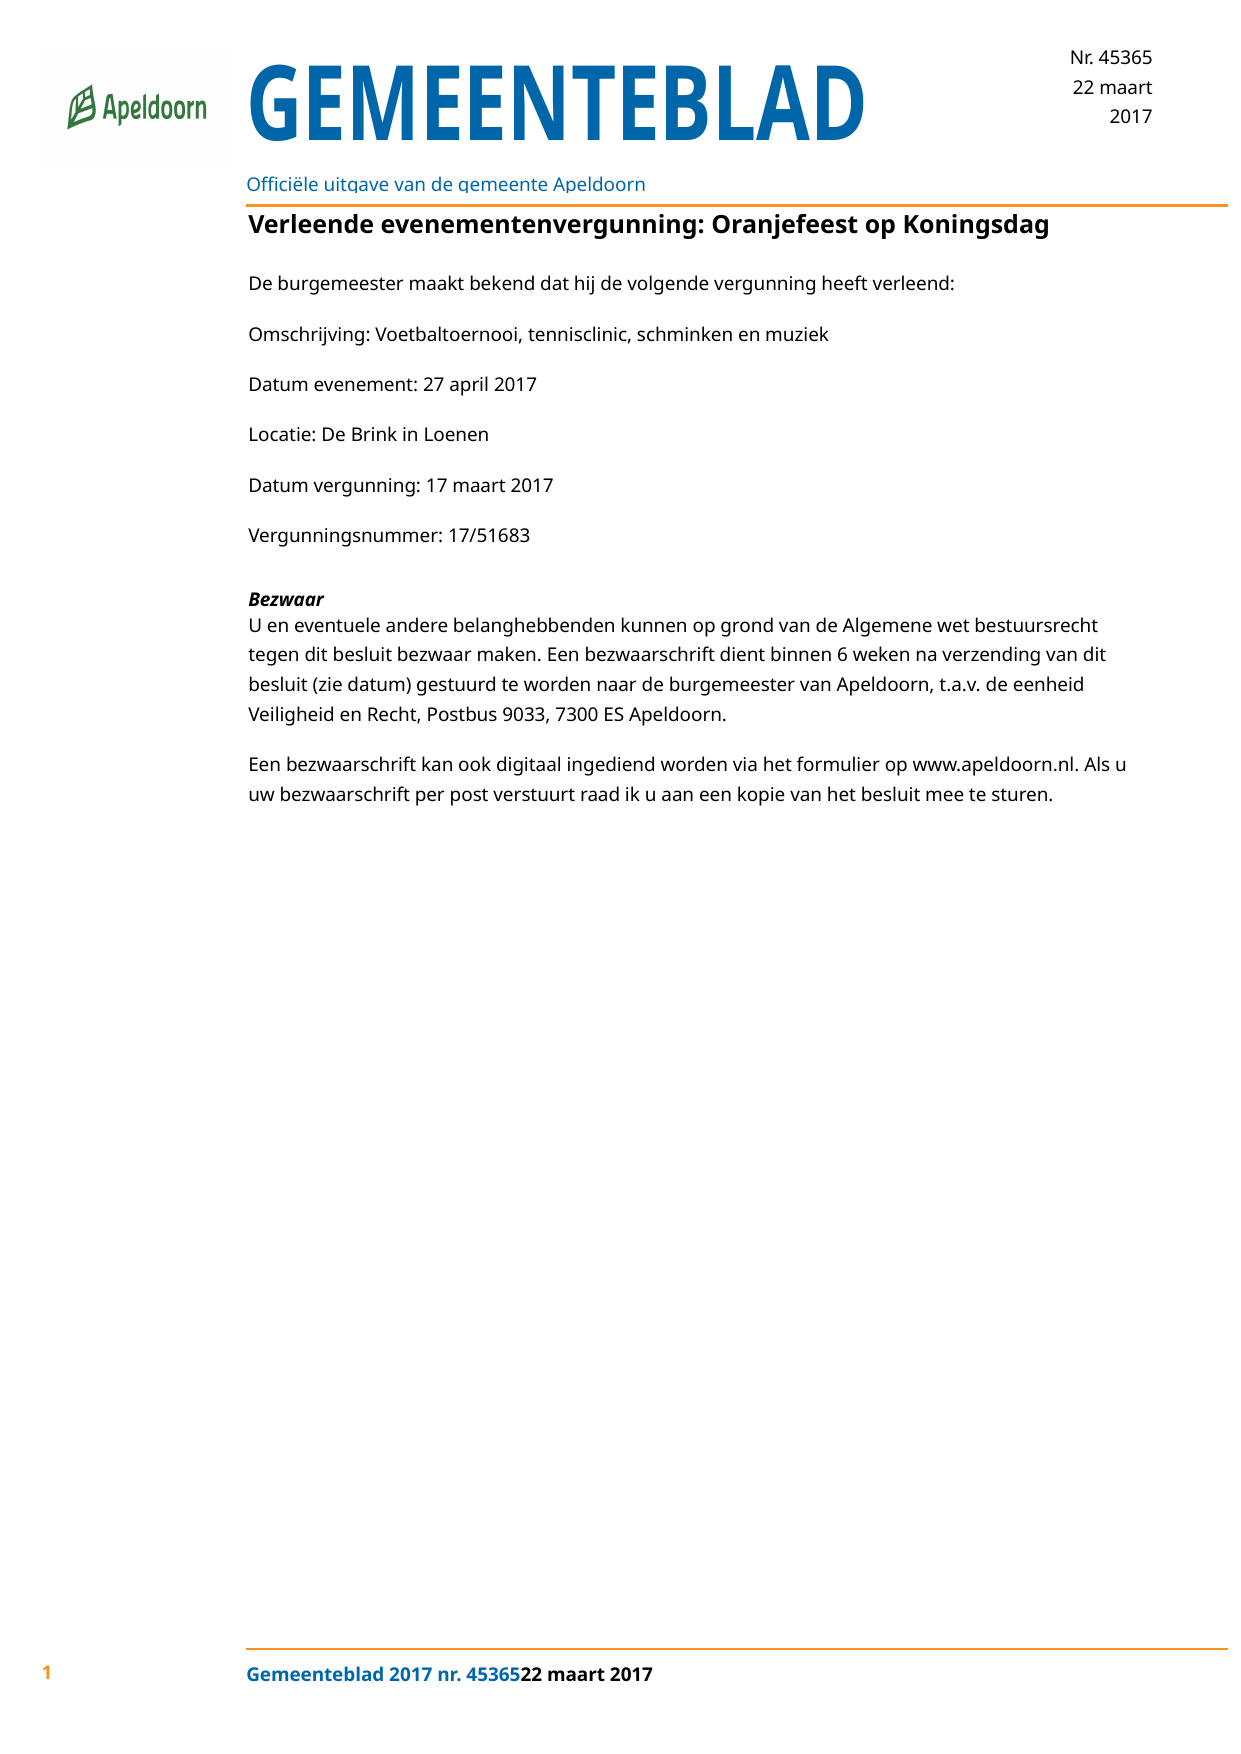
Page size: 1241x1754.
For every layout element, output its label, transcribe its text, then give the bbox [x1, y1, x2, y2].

text Datum evenement: 27 april 2017 [248, 371, 1152, 397]
text Omschrijving: Voetbaltoernooi, tennisclinic, schminken en muziek [248, 321, 1152, 346]
text Locatie: De Brink in Loenen [248, 422, 1152, 447]
text Vergunningsnummer: 17/51683 [248, 522, 1152, 548]
text Verleende evenementenvergunning: Oranjefeest op Koningsdag [248, 207, 1152, 241]
text De burgemeester maakt bekend dat hij de volgende vergunning heeft verleend: [248, 270, 1152, 296]
text Bezwaar [248, 586, 1152, 612]
text U en eventuele andere belanghebbenden kunnen op grond van de Algemene wet bestuursrecht tegen dit besluit bezwaar maken. Een bezwaarschrift dient binnen 6 weken na verzending van dit besluit (zie datum) gestuurd te worden naar de burgemeester van Apeldoorn, t.a.v. de eenheid Veiligheid en Recht, Postbus 9033, 7300 ES Apeldoorn. [248, 612, 1152, 727]
text Datum vergunning: 17 maart 2017 [248, 472, 1152, 498]
picture [41, 47, 231, 172]
text Een bezwaarschrift kan ook digitaal ingediend worden via het formulier op www.apeldoorn.nl. Als u uw bezwaarschrift per post verstuurt raad ik u aan een kopie van het besluit mee te sturen. [248, 751, 1152, 807]
